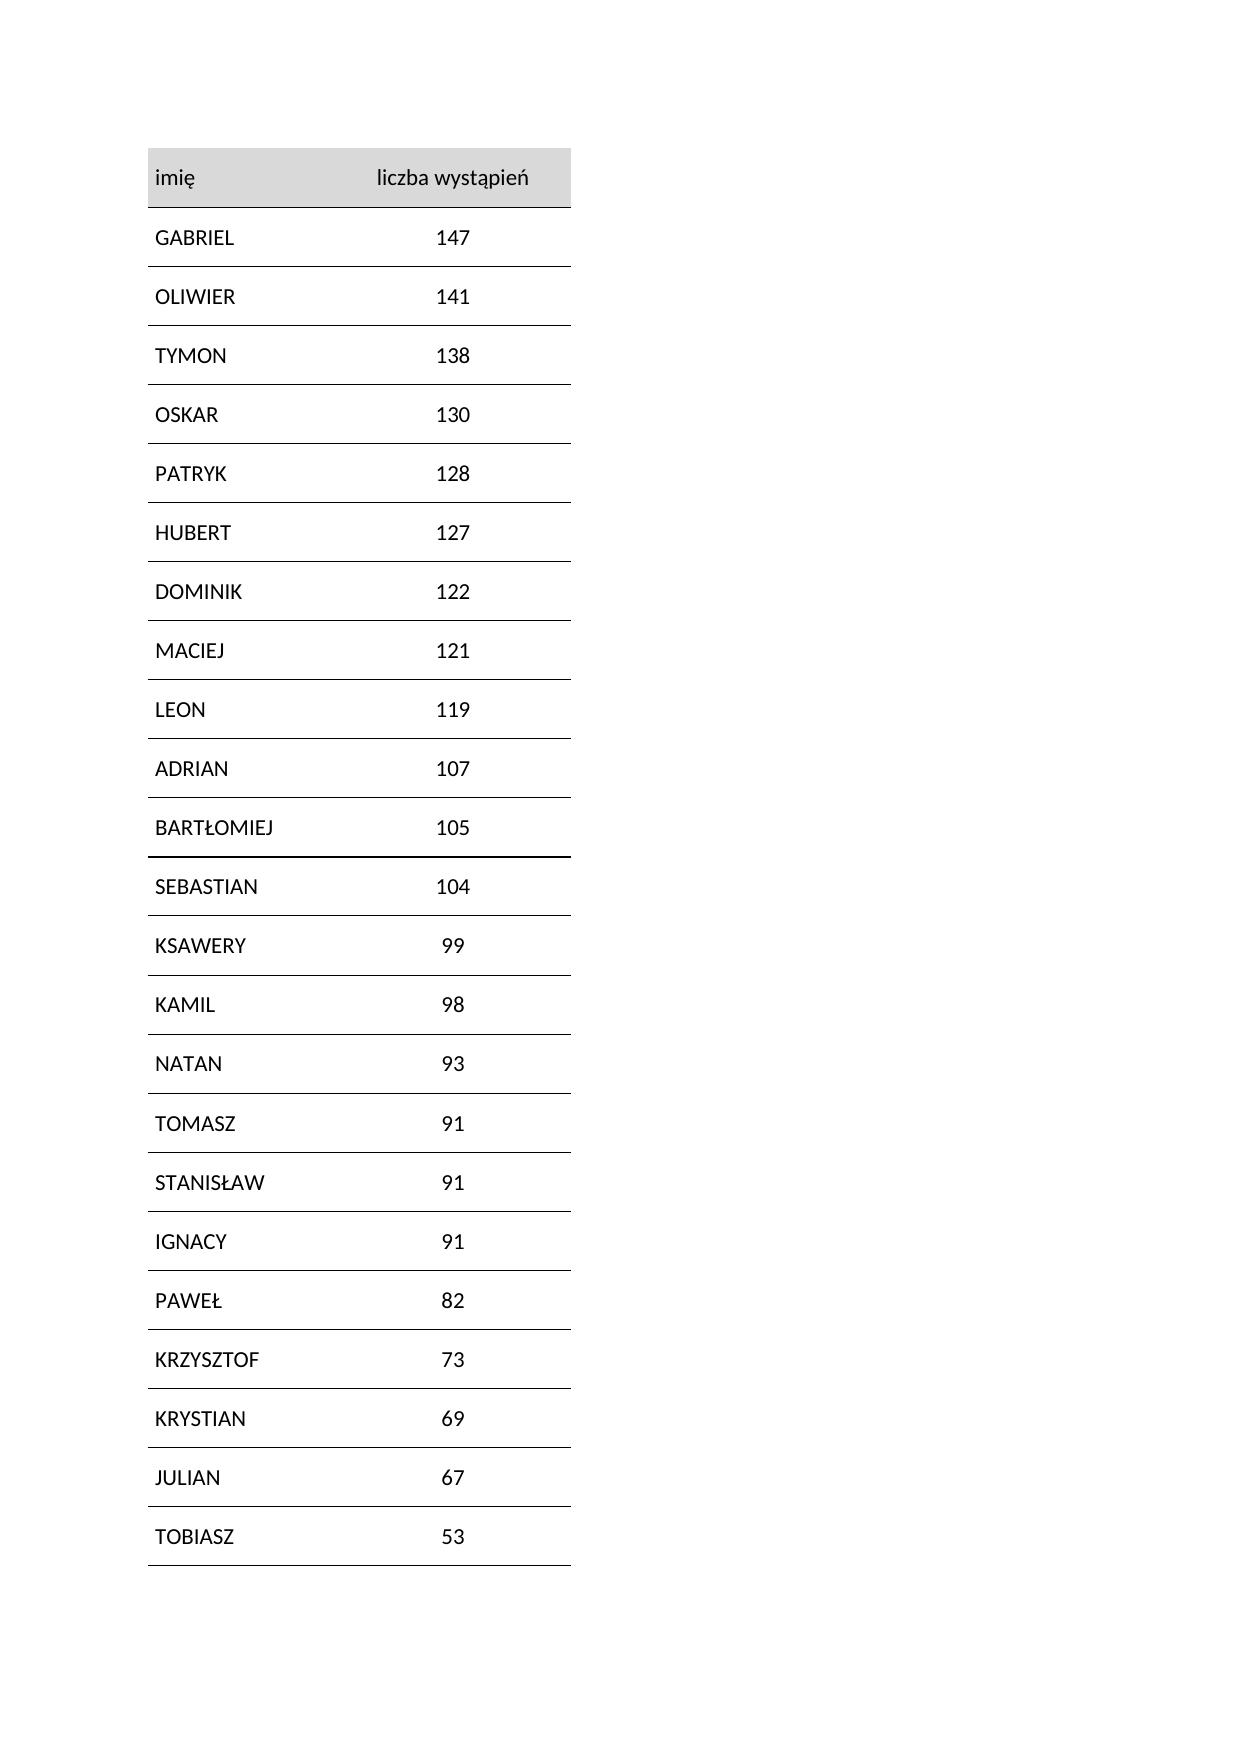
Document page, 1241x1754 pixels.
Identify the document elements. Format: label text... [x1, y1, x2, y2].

table_cell LEON [148, 680, 335, 738]
table_cell OLIWIER [148, 267, 335, 325]
table_cell KAMIL [148, 976, 335, 1033]
table_cell STANISŁAW [148, 1153, 335, 1211]
table_cell 147 [335, 208, 571, 266]
table_cell 130 [335, 385, 571, 443]
table_cell ADRIAN [148, 739, 335, 797]
table_cell 93 [335, 1035, 571, 1093]
table_cell 128 [335, 444, 571, 502]
table_cell 91 [335, 1094, 571, 1152]
table_cell GABRIEL [148, 208, 335, 266]
table_cell KRYSTIAN [148, 1389, 335, 1447]
table_cell TYMON [148, 326, 335, 384]
table_cell IGNACY [148, 1212, 335, 1270]
table_cell PAWEŁ [148, 1271, 335, 1329]
table_cell 53 [335, 1507, 571, 1565]
table_cell KRZYSZTOF [148, 1330, 335, 1388]
table_cell 105 [335, 798, 571, 856]
table_cell 104 [335, 858, 571, 915]
table_cell 107 [335, 739, 571, 797]
table_cell 91 [335, 1212, 571, 1270]
table_cell OSKAR [148, 385, 335, 443]
table_cell SEBASTIAN [148, 858, 335, 915]
table_cell 99 [335, 916, 571, 974]
table_cell DOMINIK [148, 562, 335, 620]
table_cell 122 [335, 562, 571, 620]
table_cell JULIAN [148, 1448, 335, 1506]
table_cell BARTŁOMIEJ [148, 798, 335, 856]
table_cell 91 [335, 1153, 571, 1211]
table_cell 73 [335, 1330, 571, 1388]
table_cell TOBIASZ [148, 1507, 335, 1565]
table_cell 127 [335, 503, 571, 561]
table_cell NATAN [148, 1035, 335, 1093]
table_cell PATRYK [148, 444, 335, 502]
table_cell 121 [335, 621, 571, 679]
table_cell MACIEJ [148, 621, 335, 679]
table_header imię [148, 148, 335, 207]
table_cell 69 [335, 1389, 571, 1447]
table_cell 138 [335, 326, 571, 384]
table_cell HUBERT [148, 503, 335, 561]
table_cell KSAWERY [148, 916, 335, 974]
table_cell 119 [335, 680, 571, 738]
table_cell 67 [335, 1448, 571, 1506]
table_cell 82 [335, 1271, 571, 1329]
table_header liczba wystąpień [335, 148, 571, 207]
table_cell TOMASZ [148, 1094, 335, 1152]
table_cell 98 [335, 976, 571, 1033]
table_cell 141 [335, 267, 571, 325]
